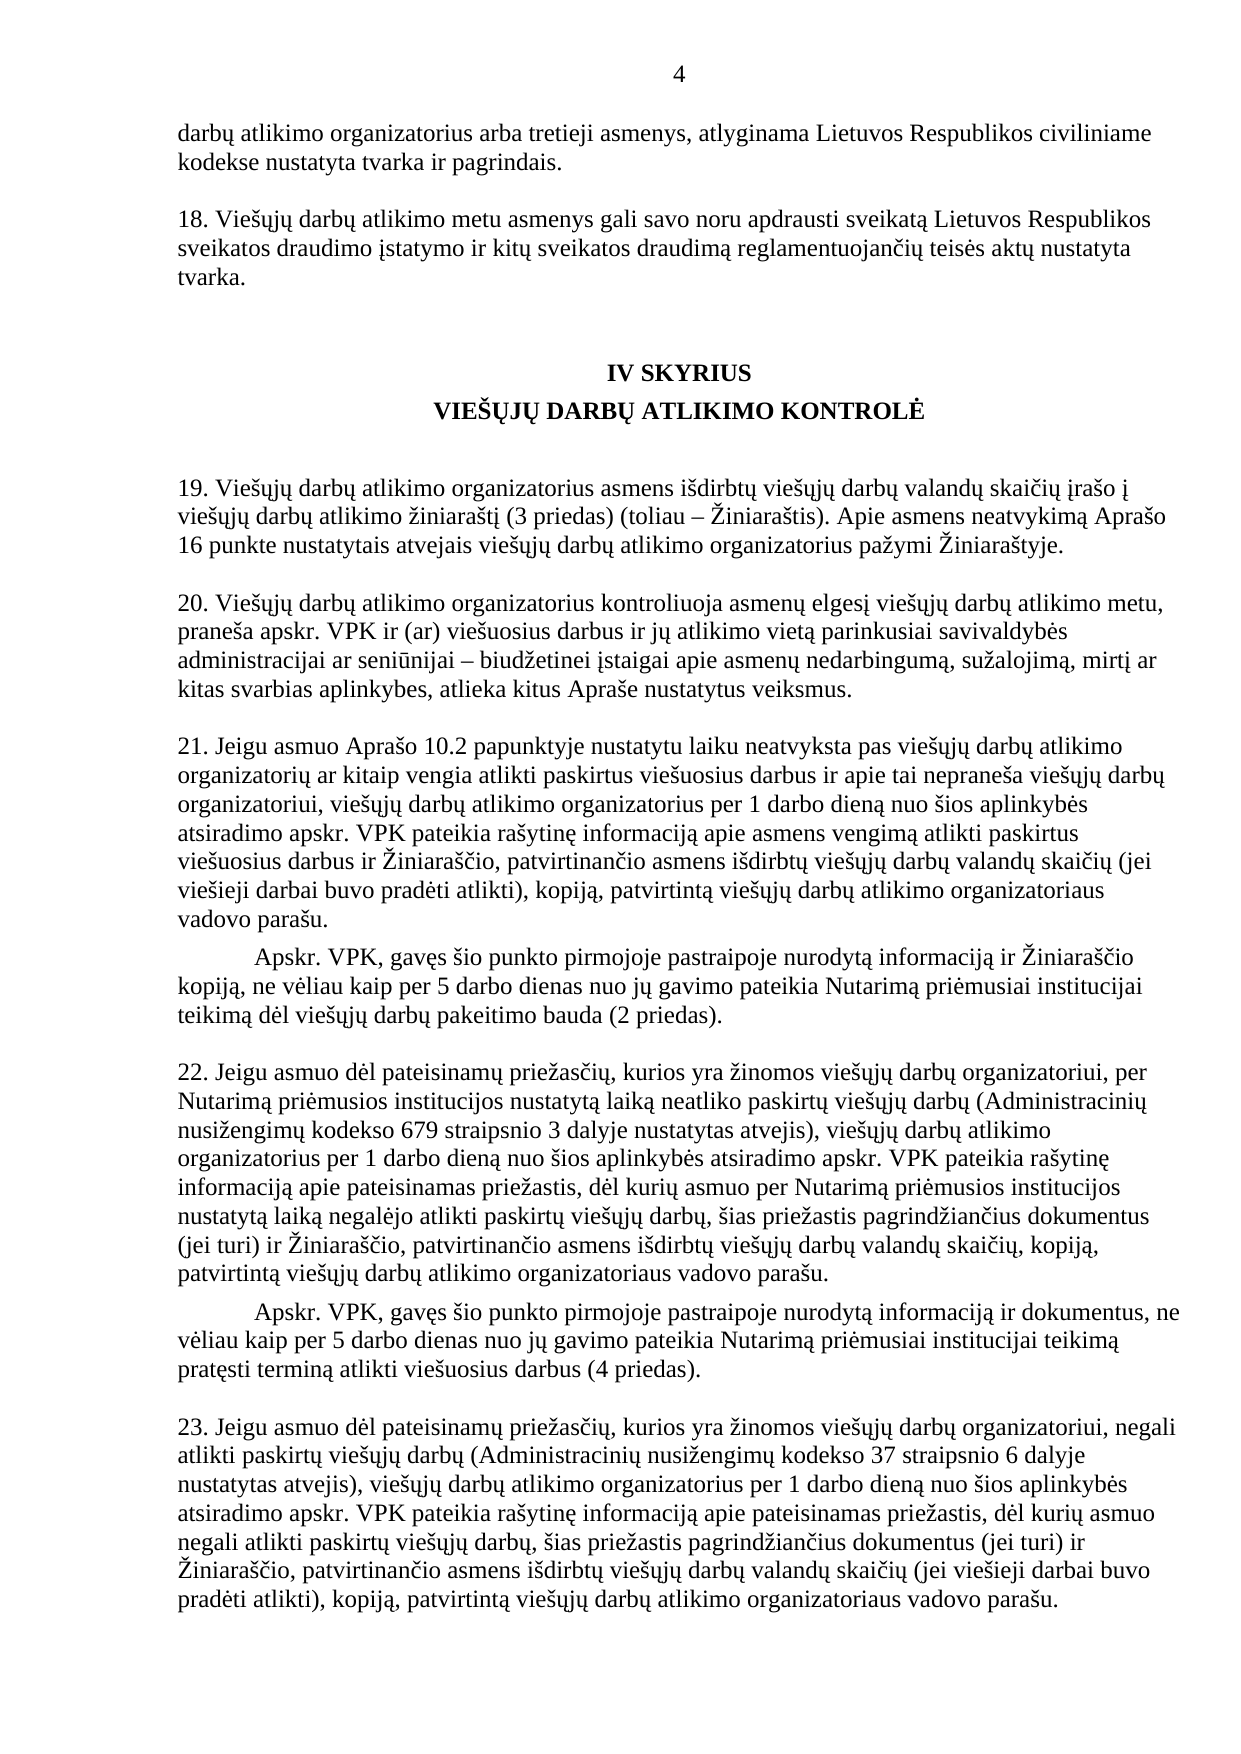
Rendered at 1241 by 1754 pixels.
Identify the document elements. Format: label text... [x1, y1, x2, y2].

text 20. Viešųjų darbų atlikimo organizatorius kontroliuoja asmenų elgesį viešųjų darbų atlikimo metu, praneša apskr. VPK ir (ar) viešuosius darbus ir jų atlikimo vietą parinkusiai savivaldybės administracijai ar seniūnijai – biudžetinei įstaigai apie asmenų nedarbingumą, sužalojimą, mirtį ar kitas svarbias aplinkybes, atlieka kitus Apraše nustatytus veiksmus. [177, 588, 1181, 703]
text 22. Jeigu asmuo dėl pateisinamų priežasčių, kurios yra žinomos viešųjų darbų organizatoriui, per Nutarimą priėmusios institucijos nustatytą laiką neatliko paskirtų viešųjų darbų (Administracinių nusižengimų kodekso 679 straipsnio 3 dalyje nustatytas atvejis), viešųjų darbų atlikimo organizatorius per 1 darbo dieną nuo šios aplinkybės atsiradimo apskr. VPK pateikia rašytinę informaciją apie pateisinamas priežastis, dėl kurių asmuo per Nutarimą priėmusios institucijos nustatytą laiką negalėjo atlikti paskirtų viešųjų darbų, šias priežastis pagrindžiančius dokumentus (jei turi) ir Žiniaraščio, patvirtinančio asmens išdirbtų viešųjų darbų valandų skaičių, kopiją, patvirtintą viešųjų darbų atlikimo organizatoriaus vadovo parašu. [177, 1057, 1181, 1287]
text Apskr. VPK, gavęs šio punkto pirmojoje pastraipoje nurodytą informaciją ir Žiniaraščio kopiją, ne vėliau kaip per 5 darbo dienas nuo jų gavimo pateikia Nutarimą priėmusiai institucijai teikimą dėl viešųjų darbų pakeitimo bauda (2 priedas). [177, 942, 1181, 1028]
text 18. Viešųjų darbų atlikimo metu asmenys gali savo noru apdrausti sveikatą Lietuvos Respublikos sveikatos draudimo įstatymo ir kitų sveikatos draudimą reglamentuojančių teisės aktų nustatyta tvarka. [177, 204, 1181, 291]
text VIEŠŲJŲ DARBŲ ATLIKIMO KONTROLĖ [177, 396, 1181, 425]
text 21. Jeigu asmuo Aprašo 10.2 papunktyje nustatytu laiku neatvyksta pas viešųjų darbų atlikimo organizatorių ar kitaip vengia atlikti paskirtus viešuosius darbus ir apie tai nepraneša viešųjų darbų organizatoriui, viešųjų darbų atlikimo organizatorius per 1 darbo dieną nuo šios aplinkybės atsiradimo apskr. VPK pateikia rašytinę informaciją apie asmens vengimą atlikti paskirtus viešuosius darbus ir Žiniaraščio, patvirtinančio asmens išdirbtų viešųjų darbų valandų skaičių (jei viešieji darbai buvo pradėti atlikti), kopiją, patvirtintą viešųjų darbų atlikimo organizatoriaus vadovo parašu. [177, 731, 1181, 933]
text 23. Jeigu asmuo dėl pateisinamų priežasčių, kurios yra žinomos viešųjų darbų organizatoriui, negali atlikti paskirtų viešųjų darbų (Administracinių nusižengimų kodekso 37 straipsnio 6 dalyje nustatytas atvejis), viešųjų darbų atlikimo organizatorius per 1 darbo dieną nuo šios aplinkybės atsiradimo apskr. VPK pateikia rašytinę informaciją apie pateisinamas priežastis, dėl kurių asmuo negali atlikti paskirtų viešųjų darbų, šias priežastis pagrindžiančius dokumentus (jei turi) ir Žiniaraščio, patvirtinančio asmens išdirbtų viešųjų darbų valandų skaičių (jei viešieji darbai buvo pradėti atlikti), kopiją, patvirtintą viešųjų darbų atlikimo organizatoriaus vadovo parašu. [177, 1412, 1181, 1613]
text IV SKYRIUS [177, 358, 1181, 386]
text Apskr. VPK, gavęs šio punkto pirmojoje pastraipoje nurodytą informaciją ir dokumentus, ne vėliau kaip per 5 darbo dienas nuo jų gavimo pateikia Nutarimą priėmusiai institucijai teikimą pratęsti terminą atlikti viešuosius darbus (4 priedas). [177, 1297, 1181, 1383]
text 19. Viešųjų darbų atlikimo organizatorius asmens išdirbtų viešųjų darbų valandų skaičių įrašo į viešųjų darbų atlikimo žiniaraštį (3 priedas) (toliau – Žiniaraštis). Apie asmens neatvykimą Aprašo 16 punkte nustatytais atvejais viešųjų darbų atlikimo organizatorius pažymi Žiniaraštyje. [177, 473, 1181, 559]
text darbų atlikimo organizatorius arba tretieji asmenys, atlyginama Lietuvos Respublikos civiliniame kodekse nustatyta tvarka ir pagrindais. [177, 118, 1181, 176]
